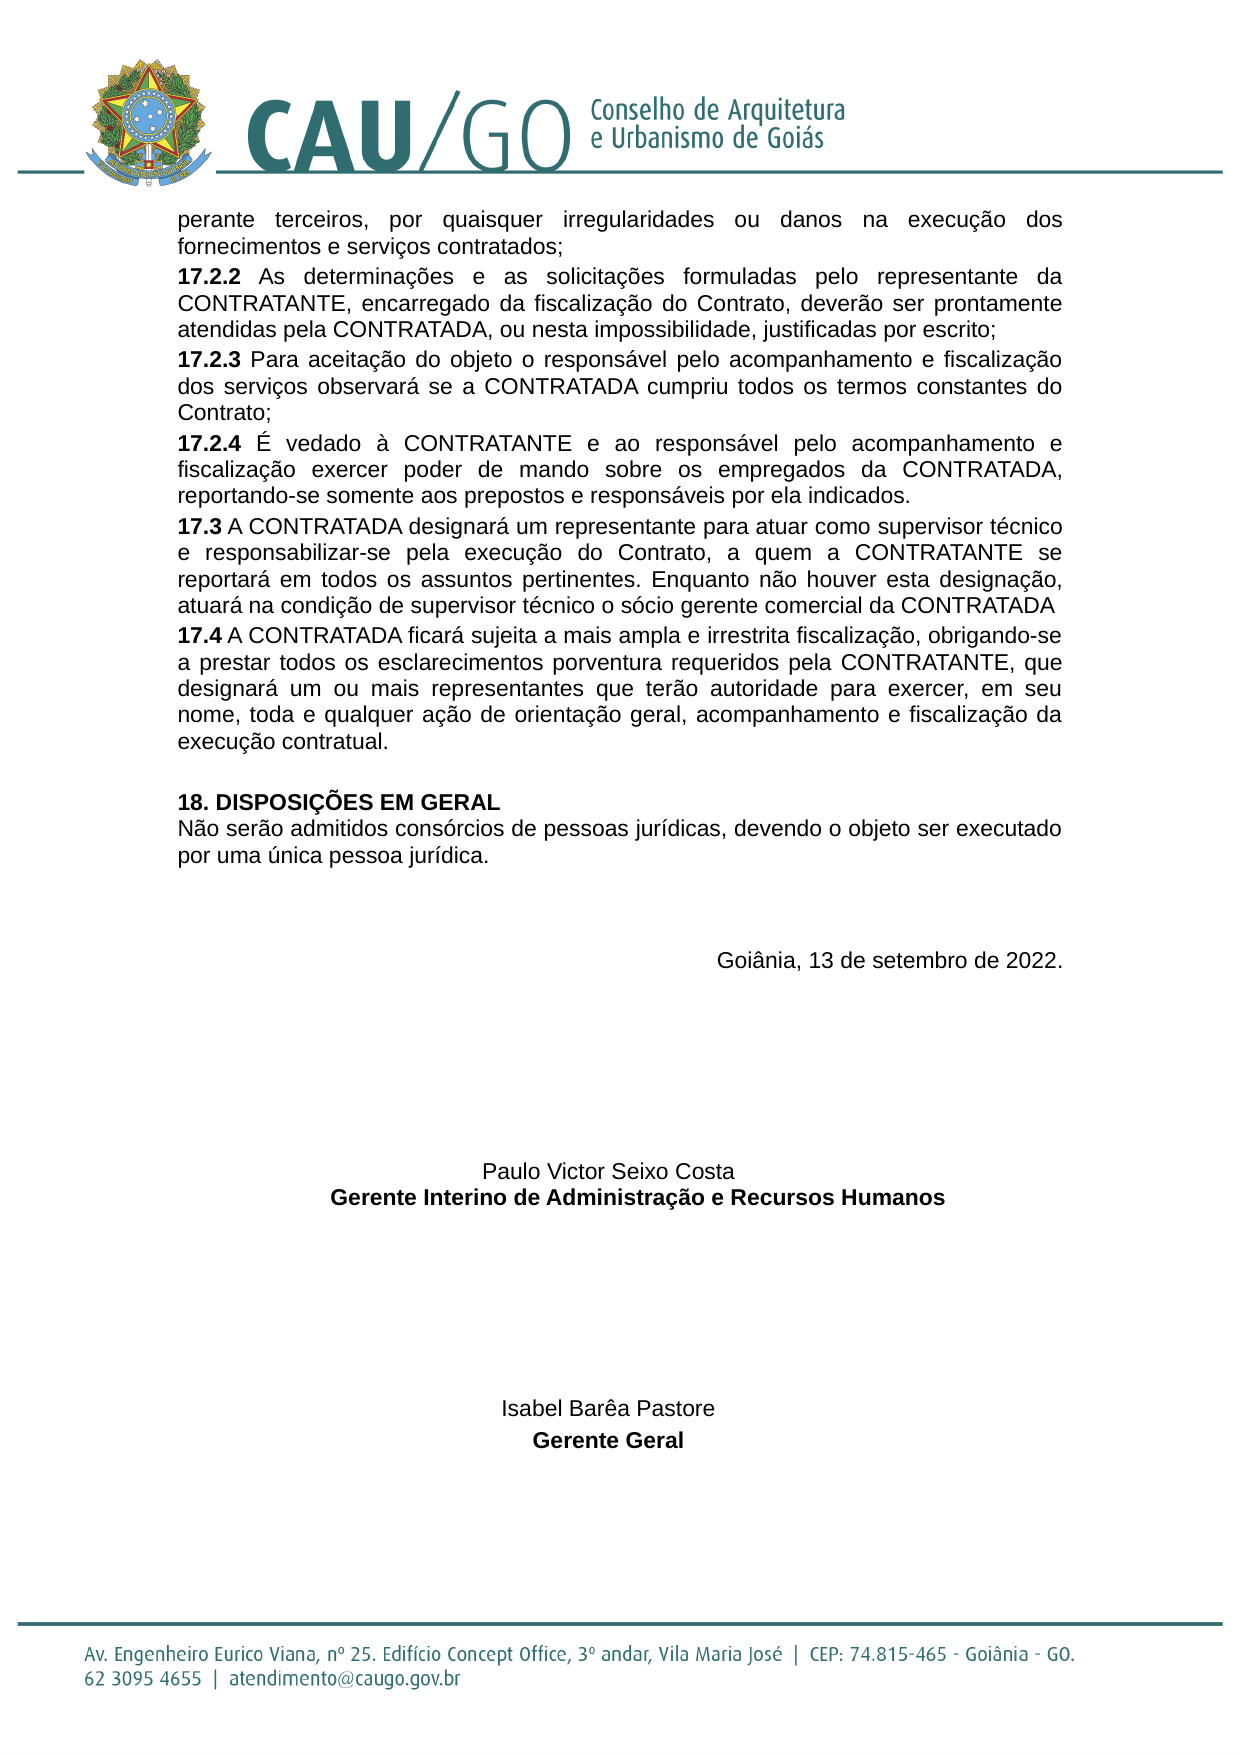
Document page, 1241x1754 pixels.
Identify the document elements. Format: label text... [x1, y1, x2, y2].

text 17.2.2 As determinações e as solicitações formuladas pelo representante da CONTRATANTE, encarregado da fiscalização do Contrato, deverão ser prontamente atendidas pela CONTRATADA, ou nesta impossibilidade, justificadas por escrito; [177, 263, 1063, 342]
text 17.2.3 Para aceitação do objeto o responsável pelo acompanhamento e fiscalização dos serviços observará se a CONTRATADA cumpriu todos os termos constantes do Contrato; [177, 346, 1063, 425]
picture [0, 0, 1239, 207]
text Não serão admitidos consórcios de pessoas jurídicas, devendo o objeto ser executado por uma única pessoa jurídica. [177, 815, 1063, 868]
text Gerente Geral [177, 1427, 1039, 1454]
text 17.4 A CONTRATADA ficará sujeita a mais ampla e irrestrita fiscalização, obrigando-se a prestar todos os esclarecimentos porventura requeridos pela CONTRATANTE, que designará um ou mais representantes que terão autoridade para exercer, em seu nome, toda e qualquer ação de orientação geral, acompanhamento e fiscalização da execução contratual. [177, 622, 1063, 754]
text perante terceiros, por quaisquer irregularidades ou danos na execução dos fornecimentos e serviços contratados; [177, 207, 1063, 259]
text Gerente Interino de Administração e Recursos Humanos [177, 1184, 1039, 1211]
text 18. DISPOSIÇÕES EM GERAL [177, 789, 1063, 815]
text 17.2.4 É vedado à CONTRATANTE e ao responsável pelo acompanhamento e fiscalização exercer poder de mando sobre os empregados da CONTRATADA, reportando-se somente aos prepostos e responsáveis por ela indicados. [177, 429, 1063, 509]
text Paulo Victor Seixo Costa [177, 1158, 1039, 1184]
text 17.3 A CONTRATADA designará um representante para atuar como supervisor técnico e responsabilizar-se pela execução do Contrato, a quem a CONTRATANTE se reportará em todos os assuntos pertinentes. Enquanto não houver esta designação, atuará na condição de supervisor técnico o sócio gerente comercial da CONTRATADA [177, 513, 1063, 618]
picture [0, 1605, 1240, 1754]
text Goiânia, 13 de setembro de 2022. [177, 947, 1063, 973]
text Isabel Barêa Pastore [177, 1395, 1039, 1421]
